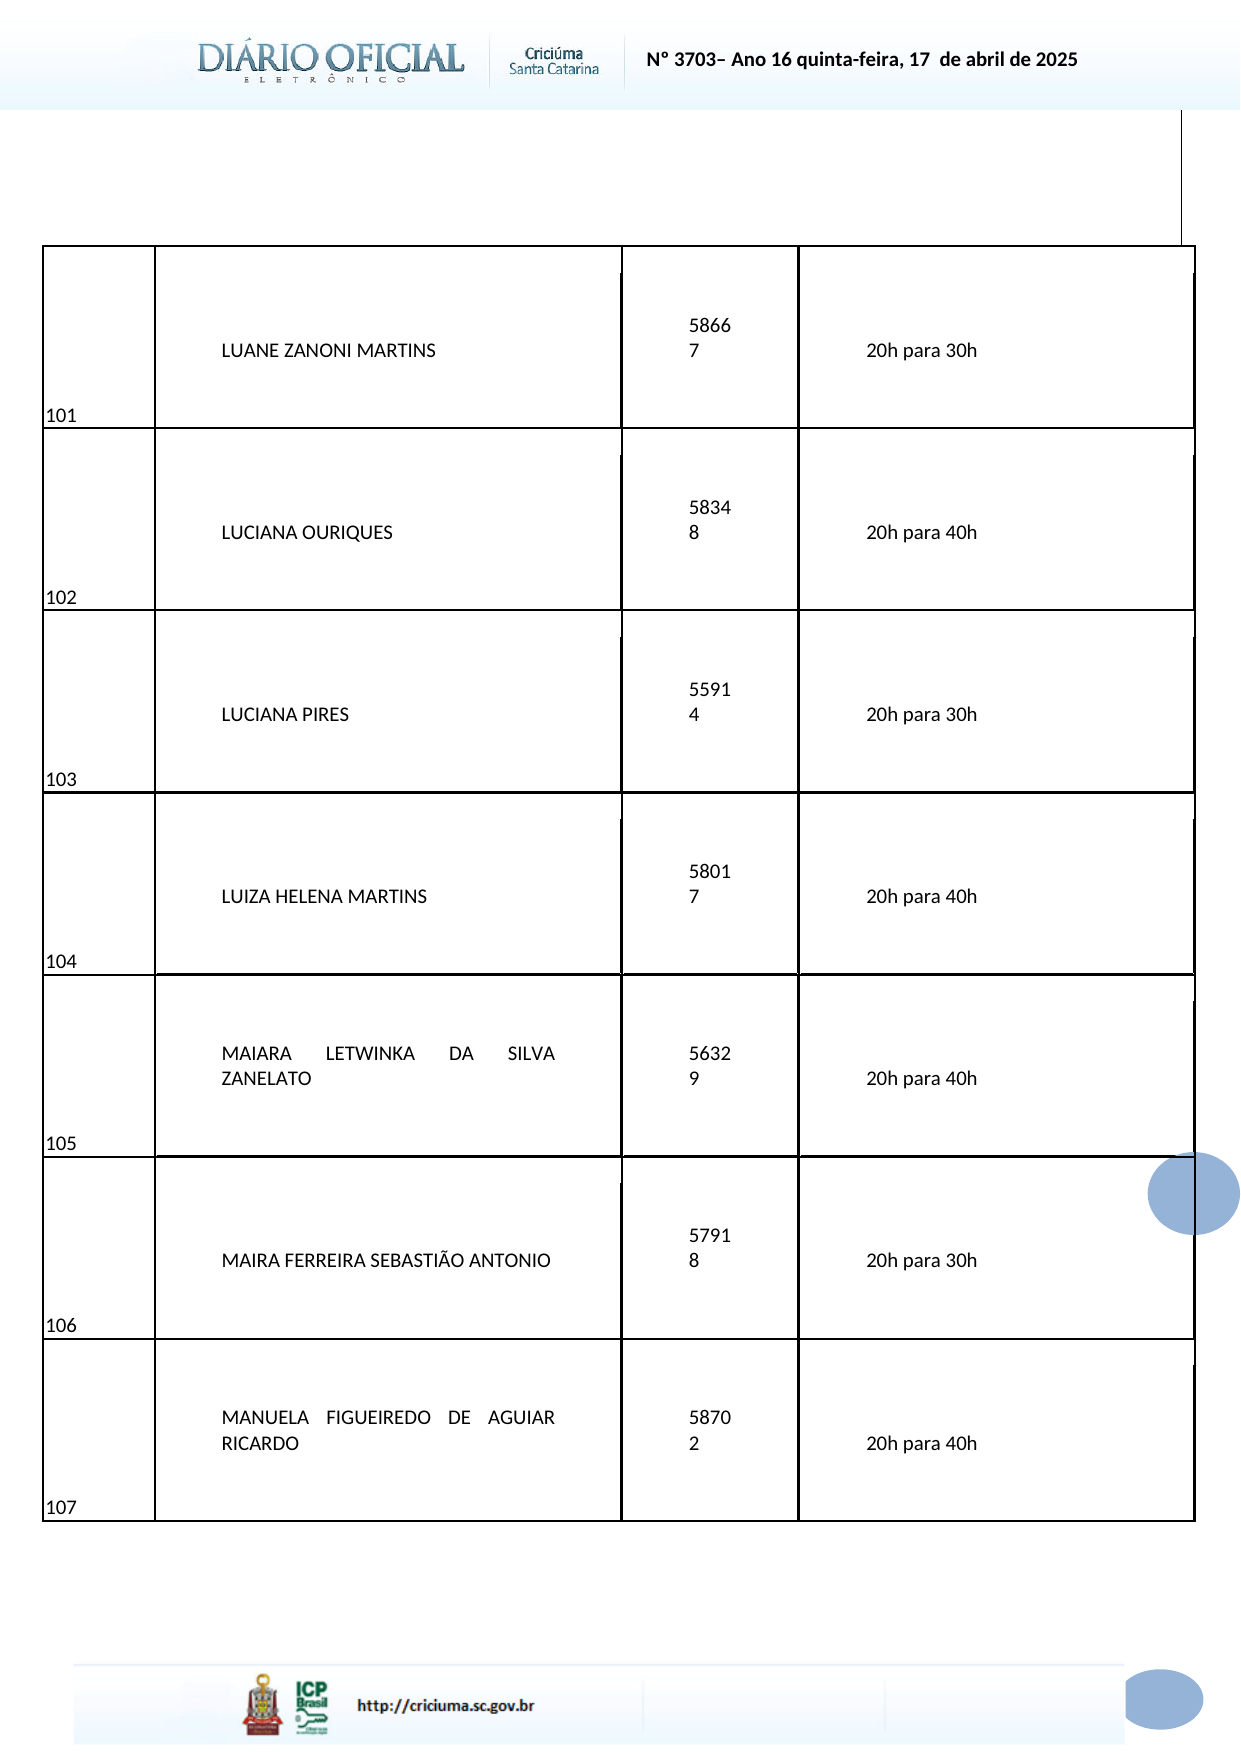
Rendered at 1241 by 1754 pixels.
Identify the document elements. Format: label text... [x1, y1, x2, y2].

table_cell MANUELA FIGUEIREDO DE AGUIAR RICARDO [156, 1340, 620, 1520]
table_cell 105 [44, 976, 154, 1156]
table_cell 102 [44, 429, 154, 609]
table_cell MAIARA LETWINKA DA SILVA ZANELATO [156, 976, 620, 1156]
table_cell 20h para 40h [800, 794, 1194, 973]
table_cell LUIZA HELENA MARTINS [156, 794, 621, 973]
table_cell 20h para 30h [800, 611, 1194, 791]
table_cell 20h para 30h [800, 1158, 1193, 1338]
table_cell 58667 [623, 247, 797, 427]
table_cell 57918 [623, 1158, 797, 1338]
table_cell LUCIANA PIRES [156, 611, 621, 791]
table_cell 103 [44, 611, 154, 791]
table_cell 107 [44, 1340, 154, 1520]
table_cell 58702 [623, 1340, 797, 1520]
table_cell 56329 [623, 976, 797, 1156]
table_cell 20h para 40h [800, 429, 1194, 609]
table_cell 20h para 40h [800, 976, 1194, 1156]
table_cell 58017 [623, 794, 797, 973]
table_cell 55914 [623, 611, 797, 791]
table_cell 104 [44, 794, 154, 973]
table_cell LUCIANA OURIQUES [156, 429, 621, 609]
table_cell 101 [44, 247, 154, 427]
table_cell 106 [44, 1158, 154, 1338]
table_cell MAIRA FERREIRA SEBASTIÃO ANTONIO [156, 1158, 621, 1338]
table_cell 20h para 30h [800, 247, 1194, 427]
table_cell 20h para 40h [800, 1340, 1194, 1520]
table_cell LUANE ZANONI MARTINS [156, 247, 621, 427]
table_cell 58348 [623, 429, 797, 609]
